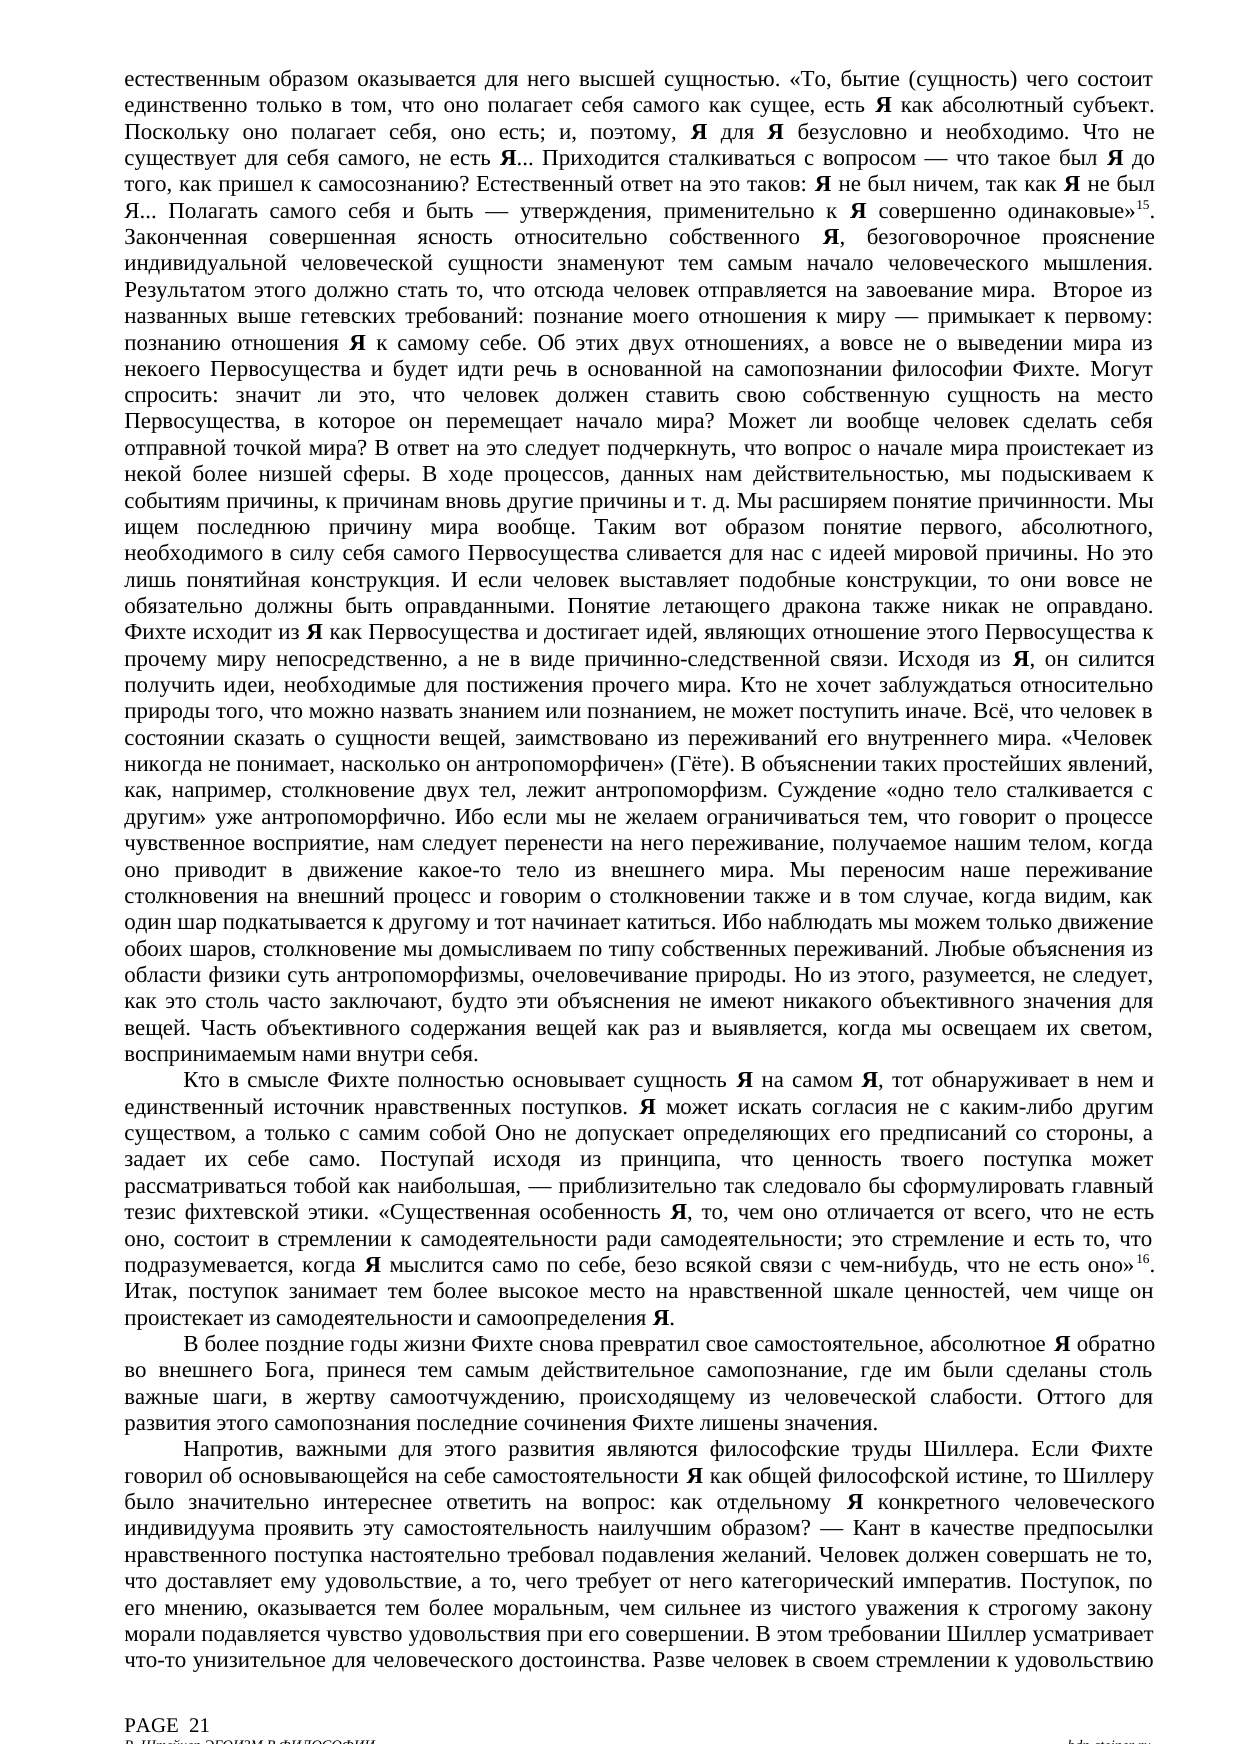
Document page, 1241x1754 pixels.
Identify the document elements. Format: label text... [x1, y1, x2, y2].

text В более поздние годы жизни Фихте снова превратил свое самостоятельное, абсолютное Я обратно во внешнего Бога, принеся тем самым действительное самопознание, где им были сделаны столь важные шаги, в жертву самоотчуждению, происходящему из человеческой слабости. Оттого для развития этого самопознания последние сочинения Фихте лишены значения. [124, 1330, 1155, 1435]
text Напротив, важными для этого развития являются философские труды Шиллера. Если Фихте говорил об основывающейся на себе самостоятельности Я как общей философской истине, то Шиллеру было значительно интереснее ответить на вопрос: как отдельному Я конкретного человеческого индивидуума проявить эту самостоятельность наилучшим образом? — Кант в качестве предпосылки нравственного поступка настоятельно требовал подавления желаний. Человек должен совершать не то, что доставляет ему удовольствие, а то, чего требует от него категорический императив. Поступок, по его мнению, оказывается тем более моральным, чем сильнее из чистого уважения к строгому закону морали подавляется чувство удовольствия при его совершении. В этом требовании Шиллер усматривает что-то унизительное для человеческого достоинства. Разве человек в своем стремлении к удовольствию [124, 1435, 1155, 1673]
text Кто в смысле Фихте полностью основывает сущность Я на самом Я, тот обнаруживает в нем и единственный источник нравственных поступков. Я может искать согласия не с каким-либо другим существом, а только с самим собой Оно не допускает определяющих его предписаний со стороны, а задает их себе само. Поступай исходя из принципа, что ценность твоего поступка может рассматриваться тобой как наибольшая, — приблизительно так следовало бы сформулировать главный тезис фихтевской этики. «Существенная особенность Я, то, чем оно отличается от всего, что не есть оно, состоит в стремлении к самодеятельности ради самодеятельности; это стремление и есть то, что подразумевается, когда Я мыслится само по себе, безо всякой связи с чем-нибудь, что не есть оно»16. Итак, поступок занимает тем более высокое место на нравственной шкале ценностей, чем чище он проистекает из самодеятельности и самоопределения Я. [124, 1066, 1155, 1330]
text естественным образом оказывается для него высшей сущностью. «То, бытие (сущность) чего состоит единственно только в том, что оно полагает себя самого как сущее, есть Я как абсолютный субъект. Поскольку оно полагает себя, оно есть; и, поэтому, Я для Я безусловно и необходимо. Что не существует для себя самого, не есть Я... Приходится сталкиваться с вопросом — что такое был Я до того, как пришел к самосознанию? Естественный ответ на это таков: Я не был ничем, так как Я не был Я... Полагать самого себя и быть — утверждения, применительно к Я совершенно одинаковые»15. Законченная совершенная ясность относительно собственного Я, безоговорочное прояснение индивидуальной человеческой сущности знаменуют тем самым начало человеческого мышления. Результатом этого должно стать то, что отсюда человек отправляется на завоевание мира. Второе из названных выше гетевских требований: познание моего отношения к миру — примыкает к первому: познанию отношения Я к самому себе. Об этих двух отношениях, а вовсе не о выведении мира из некоего Первосущества и будет идти речь в основанной на самопознании философии Фихте. Могут спросить: значит ли это, что человек должен ставить свою собственную сущность на место Первосущества, в которое он перемещает начало мира? Может ли вообще человек сделать себя отправной точкой мира? В ответ на это следует подчеркнуть, что вопрос о начале мира проистекает из некой более низшей сферы. В ходе процессов, данных нам действительностью, мы подыскиваем к событиям причины, к причинам вновь другие причины и т. д. Мы расширяем понятие причинности. Мы ищем последнюю причину мира вообще. Таким вот образом понятие первого, абсолютного, необходимого в силу себя самого Первосущества сливается для нас с идеей мировой причины. Но это лишь понятийная конструкция. И если человек выставляет подобные конструкции, то они вовсе не обязательно должны быть оправданными. Понятие летающего дракона также никак не оправдано. Фихте исходит из Я как Первосущества и достигает идей, являющих отношение этого Первосущества к прочему миру непосредственно, а не в виде причинно-следственной связи. Исходя из Я, он силится получить идеи, необходимые для постижения прочего мира. Кто не хочет заблуждаться относительно природы того, что можно назвать знанием или познанием, не может поступить иначе. Всё, что человек в состоянии сказать о сущности вещей, заимствовано из переживаний его внутреннего мира. «Человек никогда не понимает, насколько он антропоморфичен» (Гёте). В объяснении таких простейших явлений, как, например, столкновение двух тел, лежит антропоморфизм. Суждение «одно тело сталкивается с другим» уже антропоморфично. Ибо если мы не желаем ограничиваться тем, что говорит о процессе чувственное восприятие, нам следует перенести на него переживание, получаемое нашим телом, когда оно приводит в движение какое-то тело из внешнего мира. Мы переносим наше переживание столкновения на внешний процесс и говорим о столкновении также и в том случае, когда видим, как один шар подкатывается к другому и тот начинает катиться. Ибо наблюдать мы можем только движение обоих шаров, столкновение мы домысливаем по типу собственных переживаний. Любые объяснения из области физики суть антропоморфизмы, очеловечивание природы. Но из этого, разумеется, не следует, как это столь часто заключают, будто эти объяснения не имеют никакого объективного значения для вещей. Часть объективного содержания вещей как раз и выявляется, когда мы освещаем их светом, воспринимаемым нами внутри себя. [124, 65, 1155, 1066]
